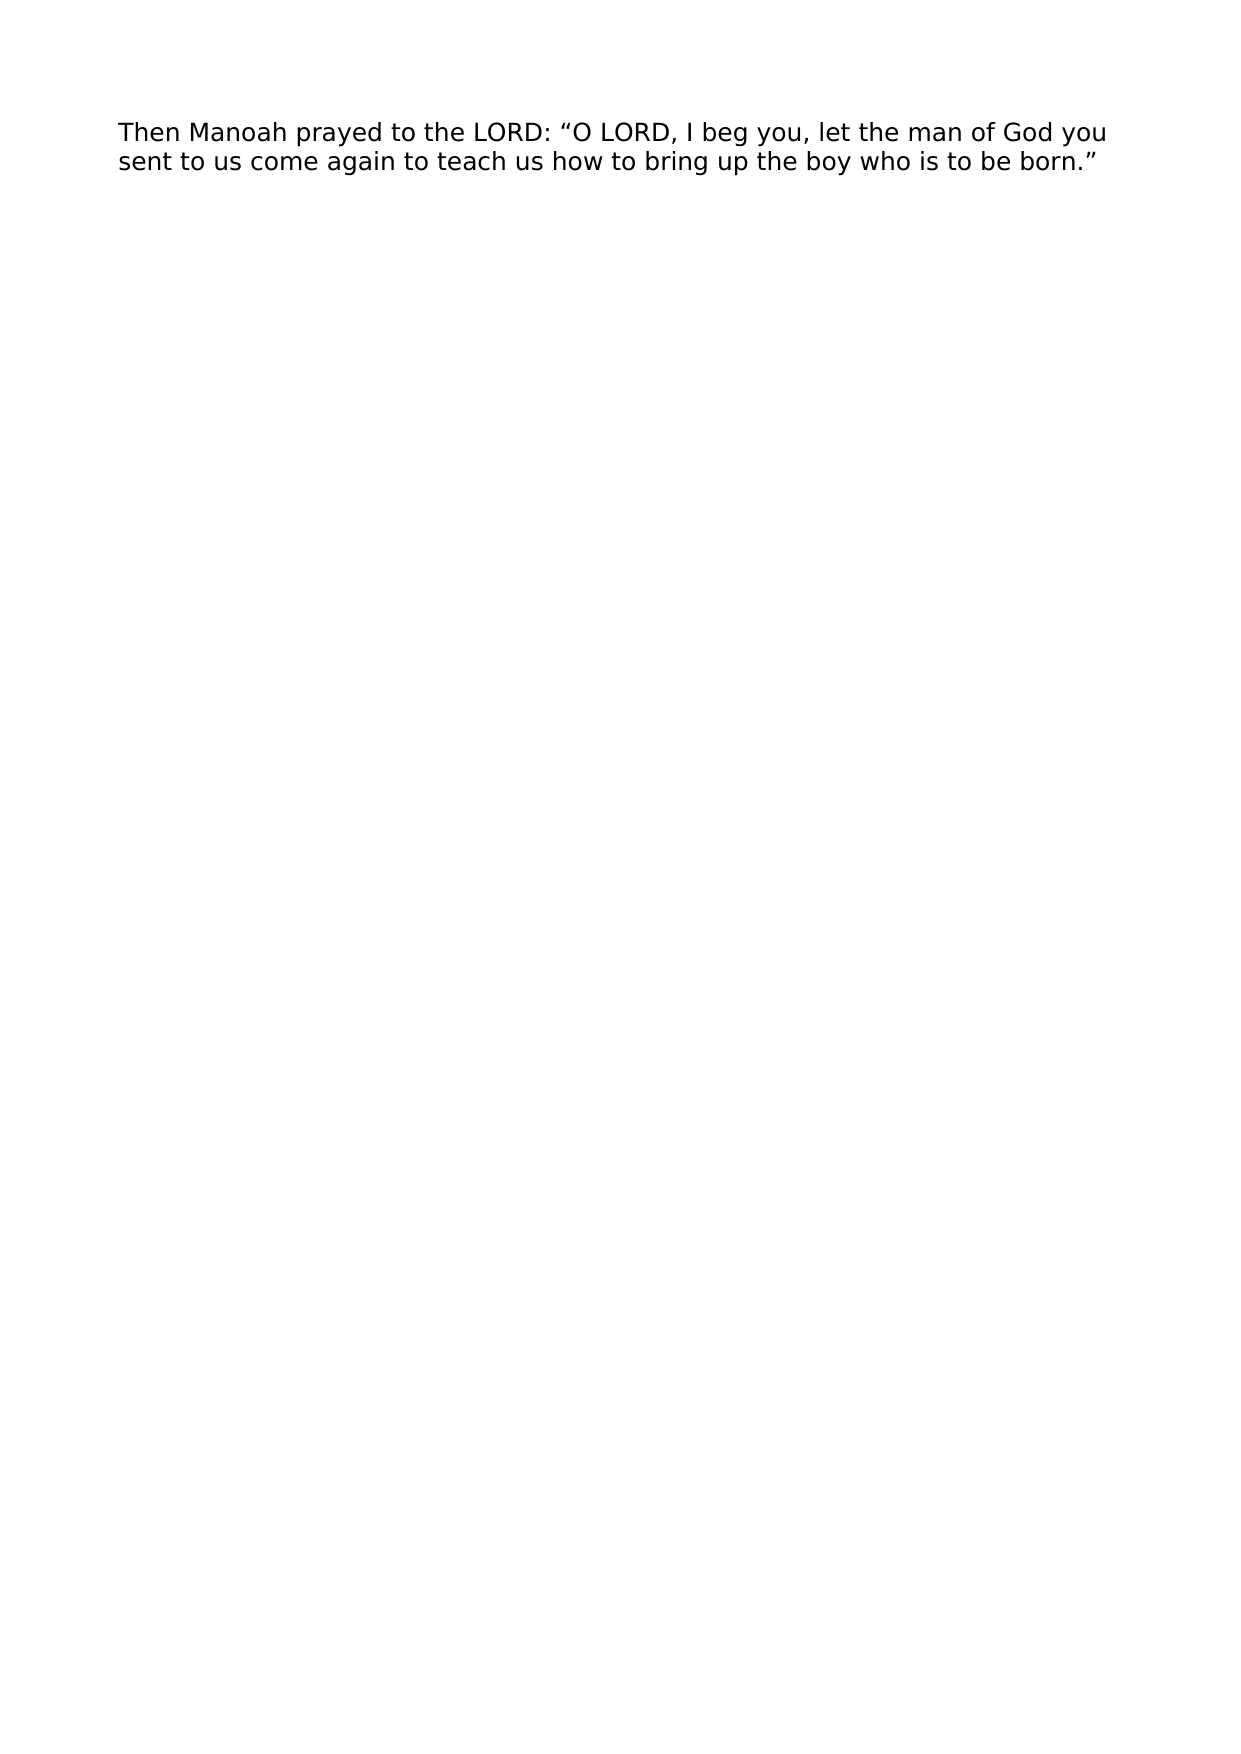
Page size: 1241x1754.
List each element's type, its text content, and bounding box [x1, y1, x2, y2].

text Then Manoah prayed to the LORD: “O LORD, I beg you, let the man of God you sent to us come again to teach us how to bring up the boy who is to be born.” [118, 118, 1122, 176]
